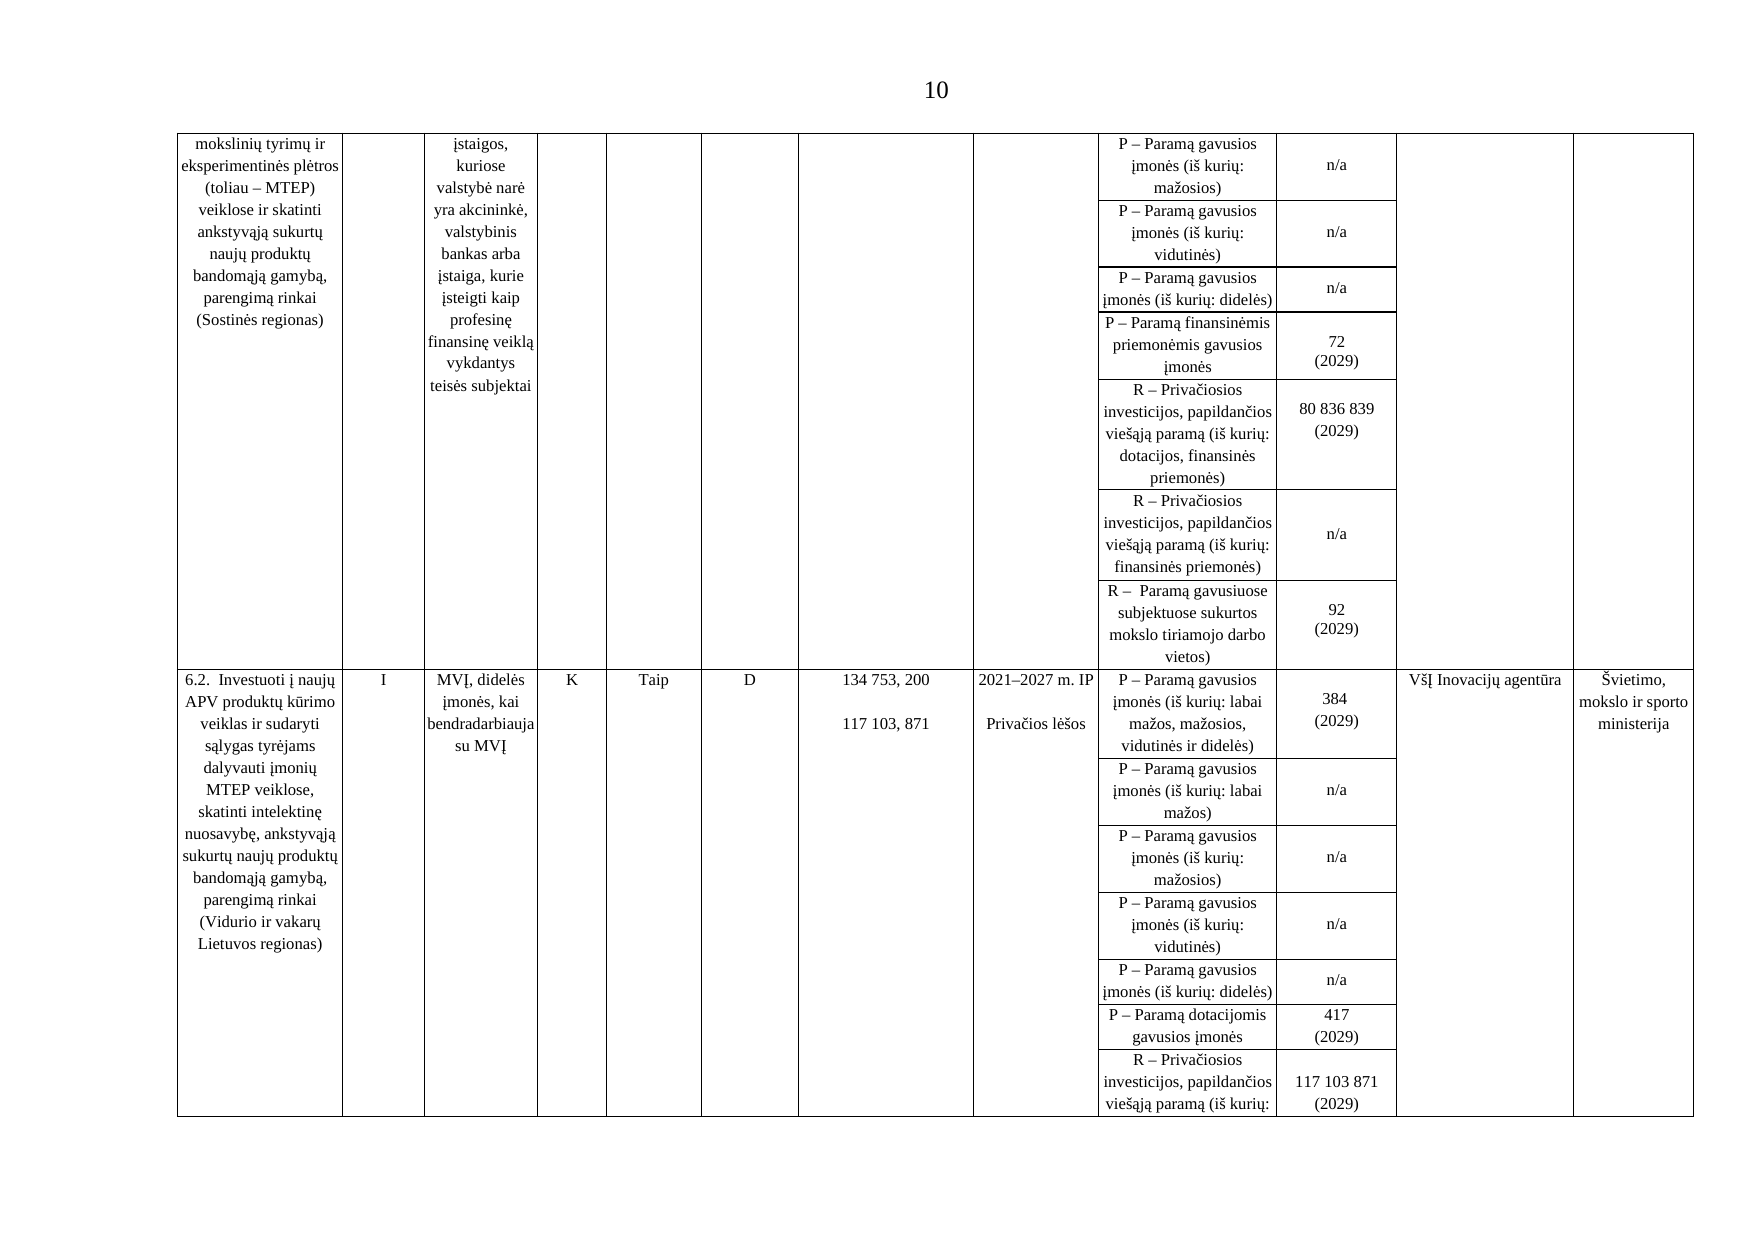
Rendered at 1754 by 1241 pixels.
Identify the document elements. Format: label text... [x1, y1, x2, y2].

table_cell [702, 134, 798, 669]
table_cell mokslinių tyrimų ir eksperimentinės plėtros (toliau – MTEP) veiklose ir skatinti ankstyvąją sukurtų naujų produktų bandomąją gamybą, parengimą rinkai (Sostinės regionas) [178, 134, 342, 669]
table_cell R – Privačiosios investicijos, papildančios viešąją paramą (iš kurių: [1099, 1050, 1276, 1116]
table_cell Švietimo, mokslo ir sporto ministerija [1574, 670, 1693, 1116]
table_cell [1574, 134, 1693, 669]
table_cell P – Paramą gavusios įmonės (iš kurių: vidutinės) [1099, 893, 1276, 959]
table_cell [974, 134, 1098, 669]
table_cell P – Paramą gavusios įmonės (iš kurių: didelės) [1099, 960, 1276, 1004]
table_cell MVĮ, didelės įmonės, kai bendradarbiauja su MVĮ [425, 670, 537, 1116]
table_cell R – Privačiosios investicijos, papildančios viešąją paramą (iš kurių: dotacijos, finansinės priemonės) [1099, 380, 1276, 489]
table_cell P – Paramą gavusios įmonės (iš kurių: labai mažos, mažosios, vidutinės ir didelės) [1099, 670, 1276, 758]
table_cell [1397, 134, 1573, 669]
table_cell n/a [1277, 201, 1396, 266]
table_cell P – Paramą dotacijomis gavusios įmonės [1099, 1005, 1276, 1049]
table_cell n/a [1277, 268, 1396, 311]
table_cell [799, 134, 973, 669]
table_cell 72 (2029) [1277, 313, 1396, 378]
table_cell P – Paramą gavusios įmonės (iš kurių: didelės) [1099, 268, 1276, 311]
table_cell R – Paramą gavusiuose subjektuose sukurtos mokslo tiriamojo darbo vietos) [1099, 581, 1276, 669]
table_cell - [538, 134, 606, 669]
table_cell n/a [1277, 490, 1396, 580]
table_cell n/a [1277, 960, 1396, 1004]
table_cell 417 (2029) [1277, 1005, 1396, 1049]
table_cell P – Paramą gavusios įmonės (iš kurių: mažosios) [1099, 134, 1276, 199]
table_cell 384 (2029) [1277, 670, 1396, 758]
table_cell Taip [607, 670, 701, 1116]
table_cell P – Paramą finansinėmis priemonėmis gavusios įmonės [1099, 313, 1276, 378]
table_cell n/a [1277, 134, 1396, 199]
table_cell P – Paramą gavusios įmonės (iš kurių: vidutinės) [1099, 201, 1276, 266]
table_cell P – Paramą gavusios įmonės (iš kurių: mažosios) [1099, 826, 1276, 892]
table_cell n/a [1277, 759, 1396, 825]
table_cell I [343, 670, 424, 1116]
table_cell n/a [1277, 893, 1396, 959]
table_cell 6.2. Investuoti į naujų APV produktų kūrimo veiklas ir sudaryti sąlygas tyrėjams dalyvauti įmonių MTEP veiklose, skatinti intelektinę nuosavybę, ankstyvąją sukurtų naujų produktų bandomąją gamybą, parengimą rinkai (Vidurio ir vakarų Lietuvos regionas) [178, 670, 342, 1116]
table_cell n/a [1277, 826, 1396, 892]
table_cell D [702, 670, 798, 1116]
table_cell 2021–2027 m. IP Privačios lėšos [974, 670, 1098, 1116]
table_cell 92 (2029) [1277, 581, 1396, 669]
table_cell įstaigos, kuriose valstybė narė yra akcininkė, valstybinis bankas arba įstaiga, kurie įsteigti kaip profesinę finansinę veiklą vykdantys teisės subjektai [425, 134, 537, 669]
table_cell 134 753, 200 117 103, 871 [799, 670, 973, 1116]
table_cell 80 836 839 (2029) [1277, 380, 1396, 489]
table_cell R – Privačiosios investicijos, papildančios viešąją paramą (iš kurių: finansinės priemonės) [1099, 490, 1276, 580]
table_cell [607, 134, 701, 669]
table_cell P – Paramą gavusios įmonės (iš kurių: labai mažos) [1099, 759, 1276, 825]
table_cell VšĮ Inovacijų agentūra [1397, 670, 1573, 1116]
table_cell K [538, 670, 606, 1116]
table_cell 117 103 871 (2029) [1277, 1050, 1396, 1116]
table_cell [343, 134, 424, 669]
